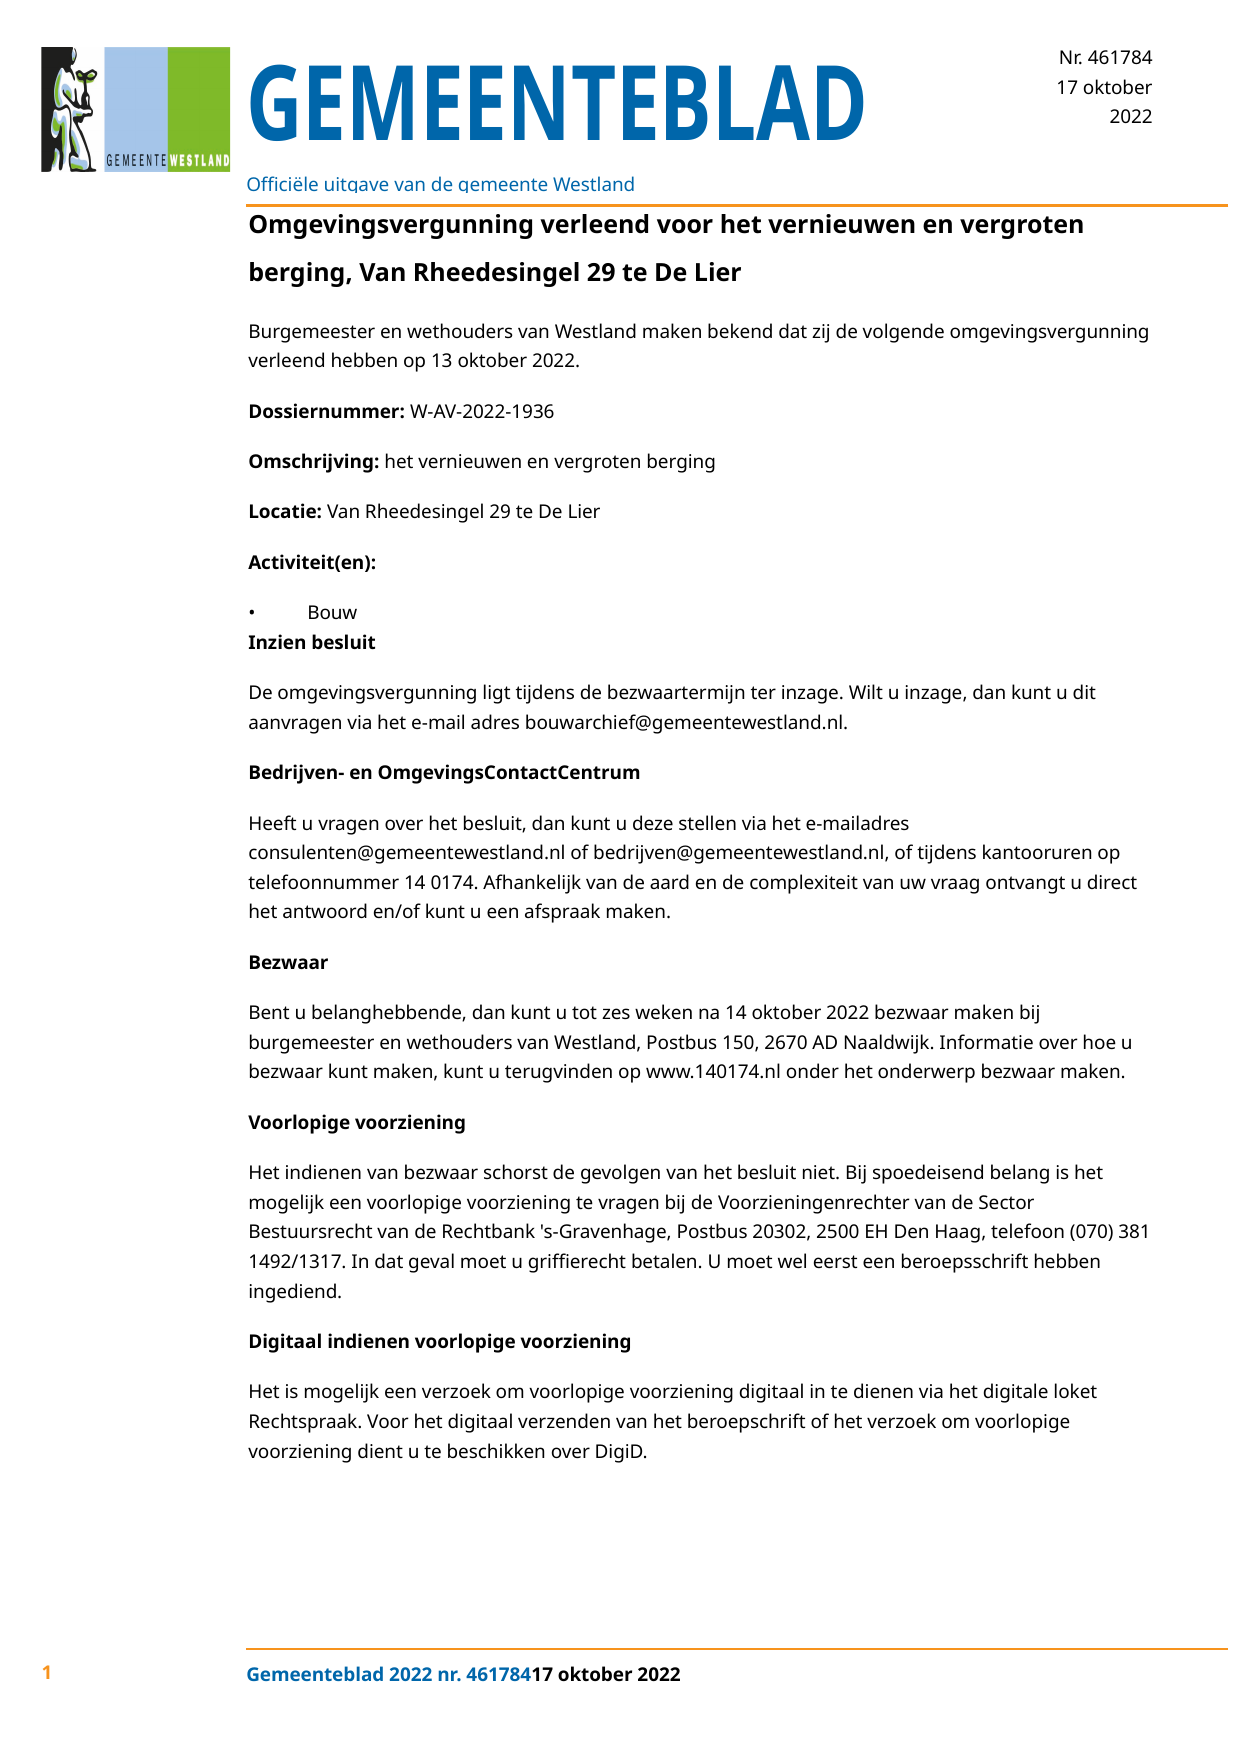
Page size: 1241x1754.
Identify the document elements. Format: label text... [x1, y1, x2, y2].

text Inzien besluit [248, 629, 1152, 655]
picture [41, 47, 231, 172]
list Bouw [248, 599, 1152, 625]
text Activiteit(en): [248, 549, 1152, 575]
text Bent u belanghebbende, dan kunt u tot zes weken na 14 oktober 2022 bezwaar maken bij burgemeester en wethouders van Westland, Postbus 150, 2670 AD Naaldwijk. Informatie over hoe u bezwaar kunt maken, kunt u terugvinden op www.140174.nl onder het onderwerp bezwaar maken. [248, 999, 1152, 1084]
text Omgevingsvergunning verleend voor het vernieuwen en vergroten berging, Van Rheedesingel 29 te De Lier [248, 207, 1152, 288]
text Het is mogelijk een verzoek om voorlopige voorziening digitaal in te dienen via het digitale loket Rechtspraak. Voor het digitaal verzenden van het beroepschrift of het verzoek om voorlopige voorziening dient u te beschikken over DigiD. [248, 1379, 1152, 1464]
text Locatie: Van Rheedesingel 29 te De Lier [248, 499, 1152, 524]
text Digitaal indienen voorlopige voorziening [248, 1328, 1152, 1354]
text Bezwaar [248, 949, 1152, 975]
text Heeft u vragen over het besluit, dan kunt u deze stellen via het e-mailadres consulenten@gemeentewestland.nl of bedrijven@gemeentewestland.nl, of tijdens kantooruren op telefoonnummer 14 0174. Afhankelijk van de aard en de complexiteit van uw vraag ontvangt u direct het antwoord en/of kunt u een afspraak maken. [248, 810, 1152, 924]
text Burgemeester en wethouders van Westland maken bekend dat zij de volgende omgevingsvergunning verleend hebben op 13 oktober 2022. [248, 318, 1152, 373]
text Het indienen van bezwaar schorst de gevolgen van het besluit niet. Bij spoedeisend belang is het mogelijk een voorlopige voorziening te vragen bij de Voorzieningenrechter van de Sector Bestuursrecht van de Rechtbank 's-Gravenhage, Postbus 20302, 2500 EH Den Haag, telefoon (070) 381 1492/1317. In dat geval moet u griffierecht betalen. U moet wel eerst een beroepsschrift hebben ingediend. [248, 1159, 1152, 1304]
text Omschrijving: het vernieuwen en vergroten berging [248, 448, 1152, 474]
text Voorlopige voorziening [248, 1109, 1152, 1135]
text De omgevingsvergunning ligt tijdens de bezwaartermijn ter inzage. Wilt u inzage, dan kunt u dit aanvragen via het e-mail adres bouwarchief@gemeentewestland.nl. [248, 679, 1152, 735]
text Bedrijven- en OmgevingsContactCentrum [248, 759, 1152, 785]
text Dossiernummer: W-AV-2022-1936 [248, 398, 1152, 424]
